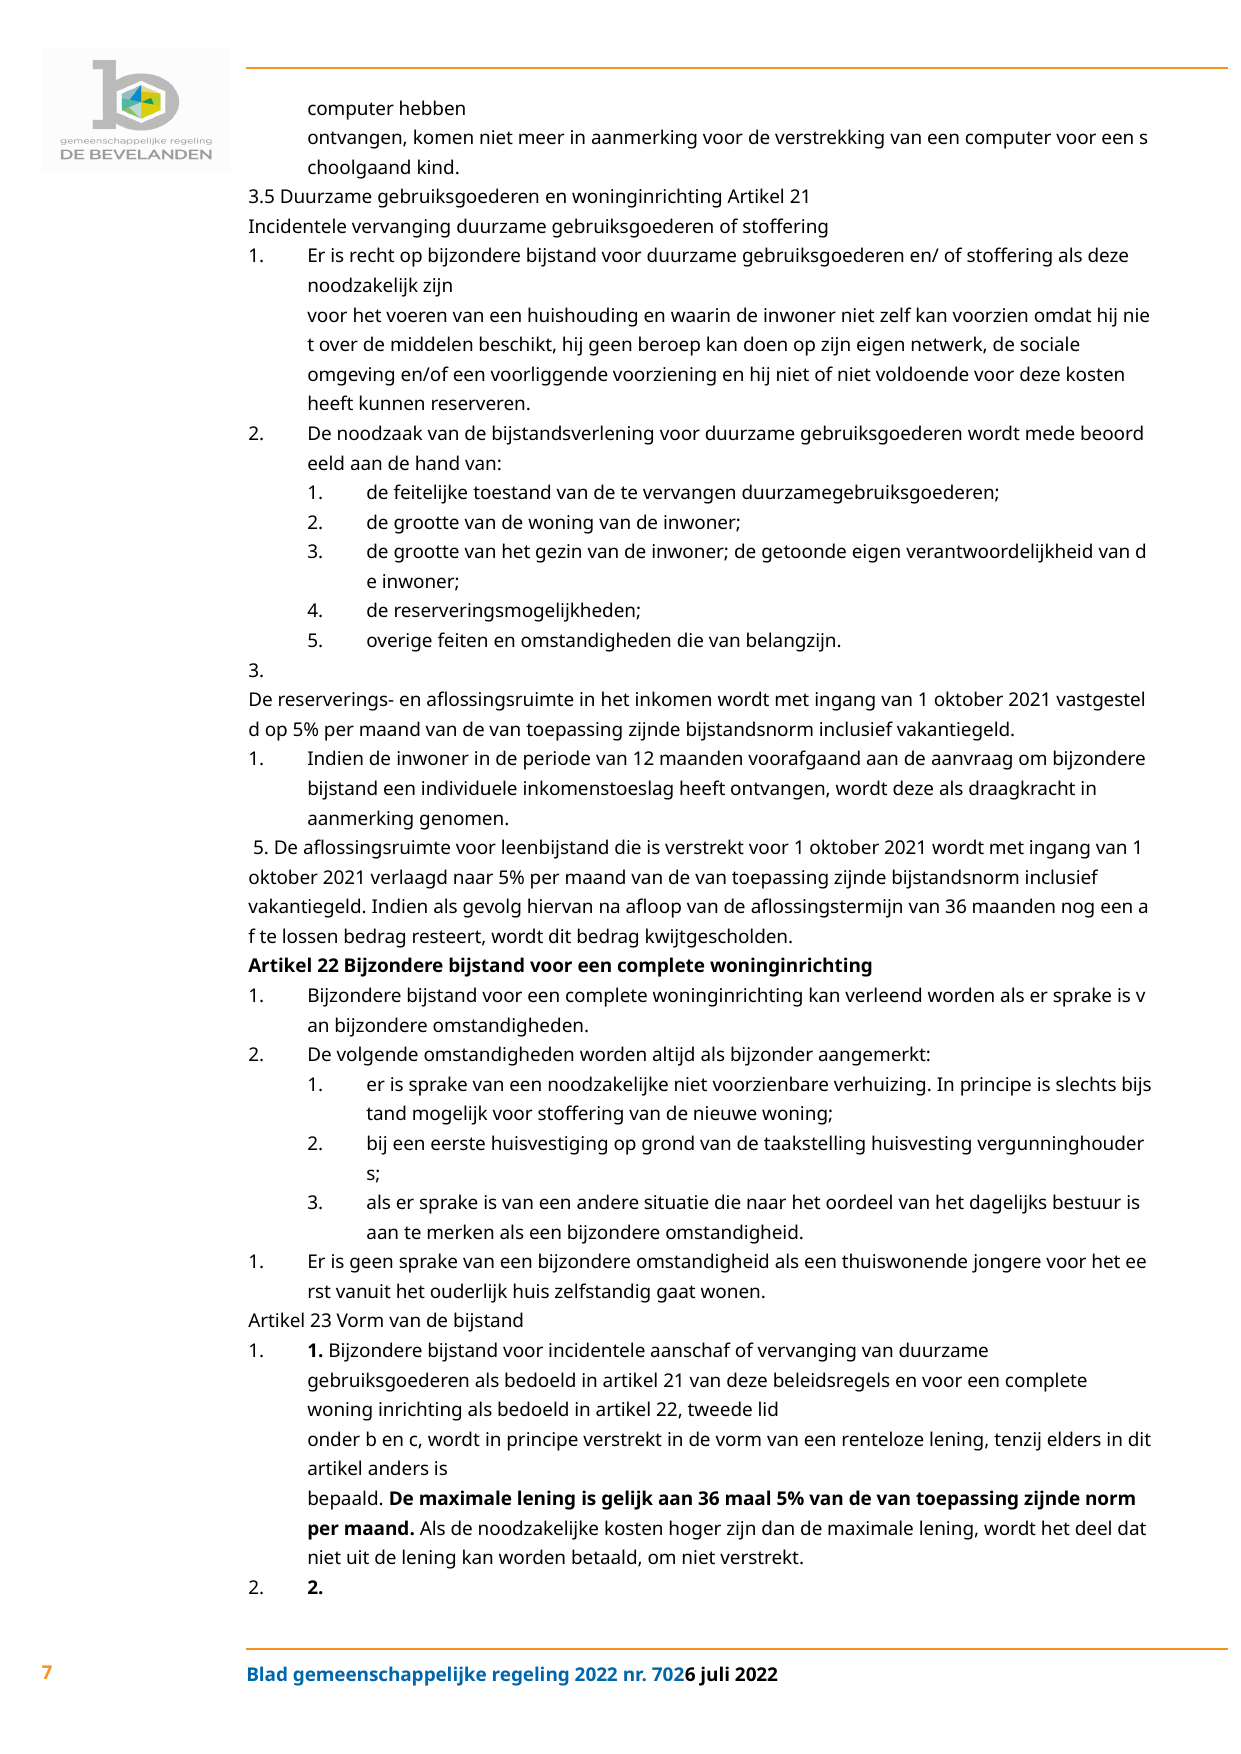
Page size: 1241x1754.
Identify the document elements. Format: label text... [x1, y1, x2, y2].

text Artikel 23 Vorm van de bijstand [248, 1308, 1152, 1333]
text 3.5 Duurzame gebruiksgoederen en woninginrichting Artikel 21 Incidentele vervanging duurzame gebruiksgoederen of stoffering [248, 183, 1152, 239]
list overige feiten en omstandigheden die van belangzijn. [307, 627, 1152, 653]
list computer hebben ontvangen, komen niet meer in aanmerking voor de verstrekking van een computer voor een schoolgaand kind. [248, 95, 1152, 180]
list Bijzondere bijstand voor een complete woninginrichting kan verleend worden als er sprake is van bijzondere omstandigheden. [248, 982, 1152, 1038]
picture [41, 47, 231, 172]
list er is sprake van een noodzakelijke niet voorzienbare verhuizing. In principe is slechts bijstand mogelijk voor stoffering van de nieuwe woning; [307, 1071, 1152, 1126]
list de reserveringsmogelijkheden; [307, 598, 1152, 623]
list 2. Bijzondere bijstand voor de kosten van stoffering (vloerbedekking en gordijnen), verf en behang wordt om niet verleend. [248, 1574, 1152, 1600]
list De volgende omstandigheden worden altijd als bijzonder aangemerkt: [248, 1041, 1152, 1067]
list Er is recht op bijzondere bijstand voor duurzame gebruiksgoederen en/ of stoffering als deze noodzakelijk zijn voor het voeren van een huishouding en waarin de inwoner niet zelf kan voorzien omdat hij niet over de middelen beschikt, hij geen beroep kan doen op zijn eigen netwerk, de sociale omgeving en/of een voorliggende voorziening en hij niet of niet voldoende voor deze kosten heeft kunnen reserveren. [248, 243, 1152, 416]
list 1. Bijzondere bijstand voor incidentele aanschaf of vervanging van duurzame gebruiksgoederen als bedoeld in artikel 21 van deze beleidsregels en voor een complete woning inrichting als bedoeld in artikel 22, tweede lid onder b en c, wordt in principe verstrekt in de vorm van een renteloze lening, tenzij elders in dit artikel anders is bepaald. De maximale lening is gelijk aan 36 maal 5% van de van toepassing zijnde norm per maand. Als de noodzakelijke kosten hoger zijn dan de maximale lening, wordt het deel dat niet uit de lening kan worden betaald, om niet verstrekt. [248, 1337, 1152, 1570]
list Indien de inwoner in de periode van 12 maanden voorafgaand aan de aanvraag om bijzondere bijstand een individuele inkomenstoeslag heeft ontvangen, wordt deze als draagkracht in aanmerking genomen. [248, 746, 1152, 831]
list als er sprake is van een andere situatie die naar het oordeel van het dagelijks bestuur is aan te merken als een bijzondere omstandigheid. [307, 1189, 1152, 1245]
list Er is geen sprake van een bijzondere omstandigheid als een thuiswonende jongere voor het eerst vanuit het ouderlijk huis zelfstandig gaat wonen. [248, 1248, 1152, 1304]
text 5. De aflossingsruimte voor leenbijstand die is verstrekt voor 1 oktober 2021 wordt met ingang van 1 oktober 2021 verlaagd naar 5% per maand van de van toepassing zijnde bijstandsnorm inclusief vakantiegeld. Indien als gevolg hiervan na afloop van de aflossingstermijn van 36 maanden nog een af te lossen bedrag resteert, wordt dit bedrag kwijtgescholden. [248, 834, 1152, 949]
list de feitelijke toestand van de te vervangen duurzamegebruiksgoederen; [307, 479, 1152, 505]
list De noodzaak van de bijstandsverlening voor duurzame gebruiksgoederen wordt mede beoordeeld aan de hand van: [248, 420, 1152, 476]
list de grootte van de woning van de inwoner; [307, 509, 1152, 535]
text Artikel 22 Bijzondere bijstand voor een complete woninginrichting [248, 953, 1152, 978]
list bij een eerste huisvestiging op grond van de taakstelling huisvesting vergunninghouders; [307, 1130, 1152, 1186]
list de grootte van het gezin van de inwoner; de getoonde eigen verantwoordelijkheid van de inwoner; [307, 538, 1152, 594]
text 3. De reserverings- en aflossingsruimte in het inkomen wordt met ingang van 1 oktober 2021 vastgesteld op 5% per maand van de van toepassing zijnde bijstandsnorm inclusief vakantiegeld. [248, 657, 1152, 742]
